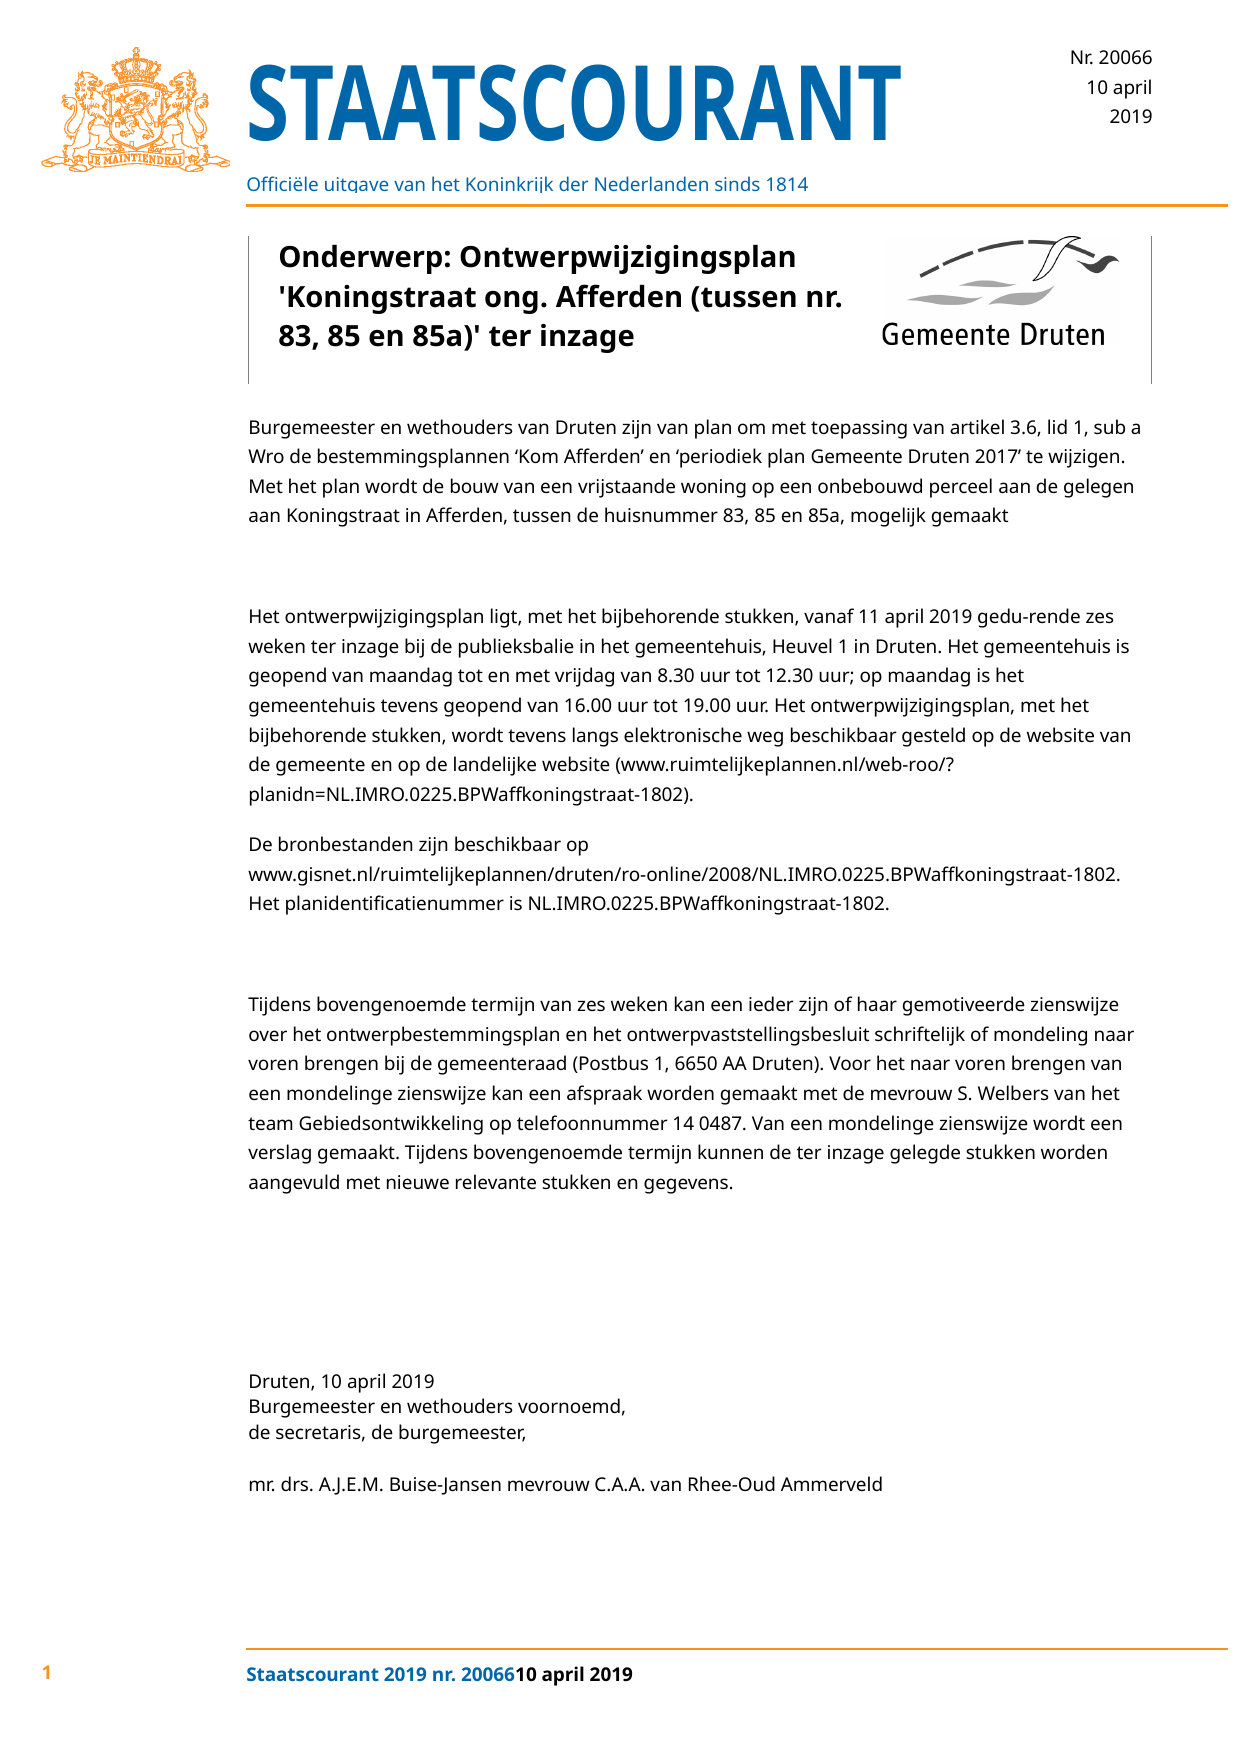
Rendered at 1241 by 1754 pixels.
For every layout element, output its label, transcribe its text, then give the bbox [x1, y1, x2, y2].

text Burgemeester en wethouders voornoemd, [248, 1394, 1152, 1419]
text Burgemeester en wethouders van Druten zijn van plan om met toepassing van artikel 3.6, lid 1, sub a Wro de bestemmingsplannen ‘Kom Afferden’ en ‘periodiek plan Gemeente Druten 2017’ te wijzigen. Met het plan wordt de bouw van een vrijstaande woning op een onbebouwd perceel aan de gelegen aan Koningstraat in Afferden, tussen de huisnummer 83, 85 en 85a, mogelijk gemaakt [248, 414, 1152, 528]
table_header Onderwerp: Ontwerpwijzigingsplan 'Koningstraat ong. Afferden (tussen nr. 83, 85 en 85a)' ter inzage [249, 236, 850, 384]
text Druten, 10 april 2019 [248, 1368, 1152, 1394]
table_header [850, 236, 1151, 384]
text mr. drs. A.J.E.M. Buise-Jansen mevrouw C.A.A. van Rhee-Oud Ammerveld [248, 1471, 1152, 1497]
text Het ontwerpwijzigingsplan ligt, met het bijbehorende stukken, vanaf 11 april 2019 gedu-rende zes weken ter inzage bij de publieksbalie in het gemeentehuis, Heuvel 1 in Druten. Het gemeentehuis is geopend van maandag tot en met vrijdag van 8.30 uur tot 12.30 uur; op maandag is het gemeentehuis tevens geopend van 16.00 uur tot 19.00 uur. Het ontwerpwijzigingsplan, met het bijbehorende stukken, wordt tevens langs elektronische weg beschikbaar gesteld op de website van de gemeente en op de landelijke website (www.ruimtelijkeplannen.nl/web-roo/?planidn=NL.IMRO.0225.BPWaffkoningstraat-1802). [248, 603, 1152, 807]
picture [882, 236, 1119, 345]
text de secretaris, de burgemeester, [248, 1419, 1152, 1445]
picture [41, 47, 231, 172]
text De bronbestanden zijn beschikbaar op www.gisnet.nl/ruimtelijkeplannen/druten/ro-online/2008/NL.IMRO.0225.BPWaffkoningstraat-1802. Het planidentificatienummer is NL.IMRO.0225.BPWaffkoningstraat-1802. [248, 831, 1152, 916]
text Tijdens bovengenoemde termijn van zes weken kan een ieder zijn of haar gemotiveerde zienswijze over het ontwerpbestemmingsplan en het ontwerpvaststellingsbesluit schriftelijk of mondeling naar voren brengen bij de gemeenteraad (Postbus 1, 6650 AA Druten). Voor het naar voren brengen van een mondelinge zienswijze kan een afspraak worden gemaakt met de mevrouw S. Welbers van het team Gebiedsontwikkeling op telefoonnummer 14 0487. Van een mondelinge zienswijze wordt een verslag gemaakt. Tijdens bovengenoemde termijn kunnen de ter inzage gelegde stukken worden aangevuld met nieuwe relevante stukken en gegevens. [248, 991, 1152, 1195]
